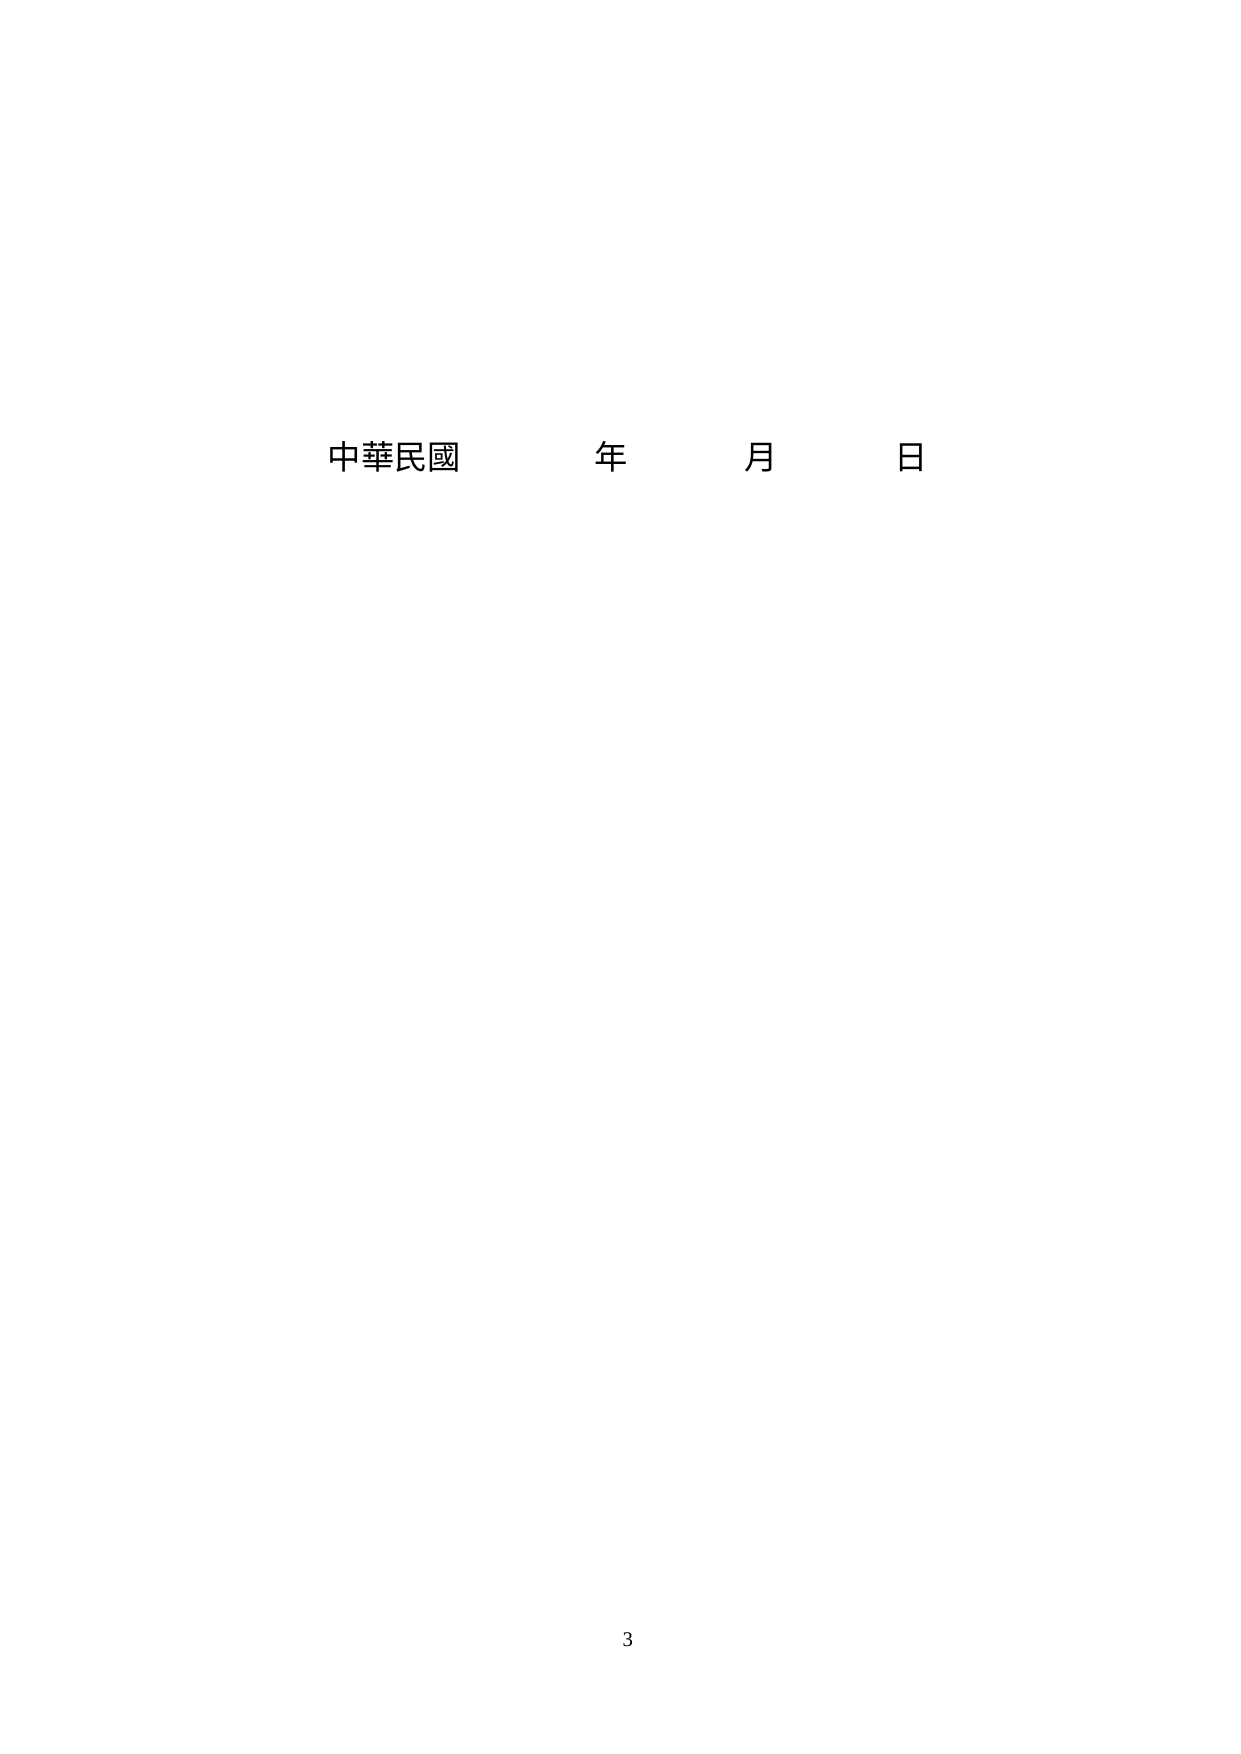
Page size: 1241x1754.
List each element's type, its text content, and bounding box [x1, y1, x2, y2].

text 中華民國 年 月 日 [133, 413, 1122, 476]
